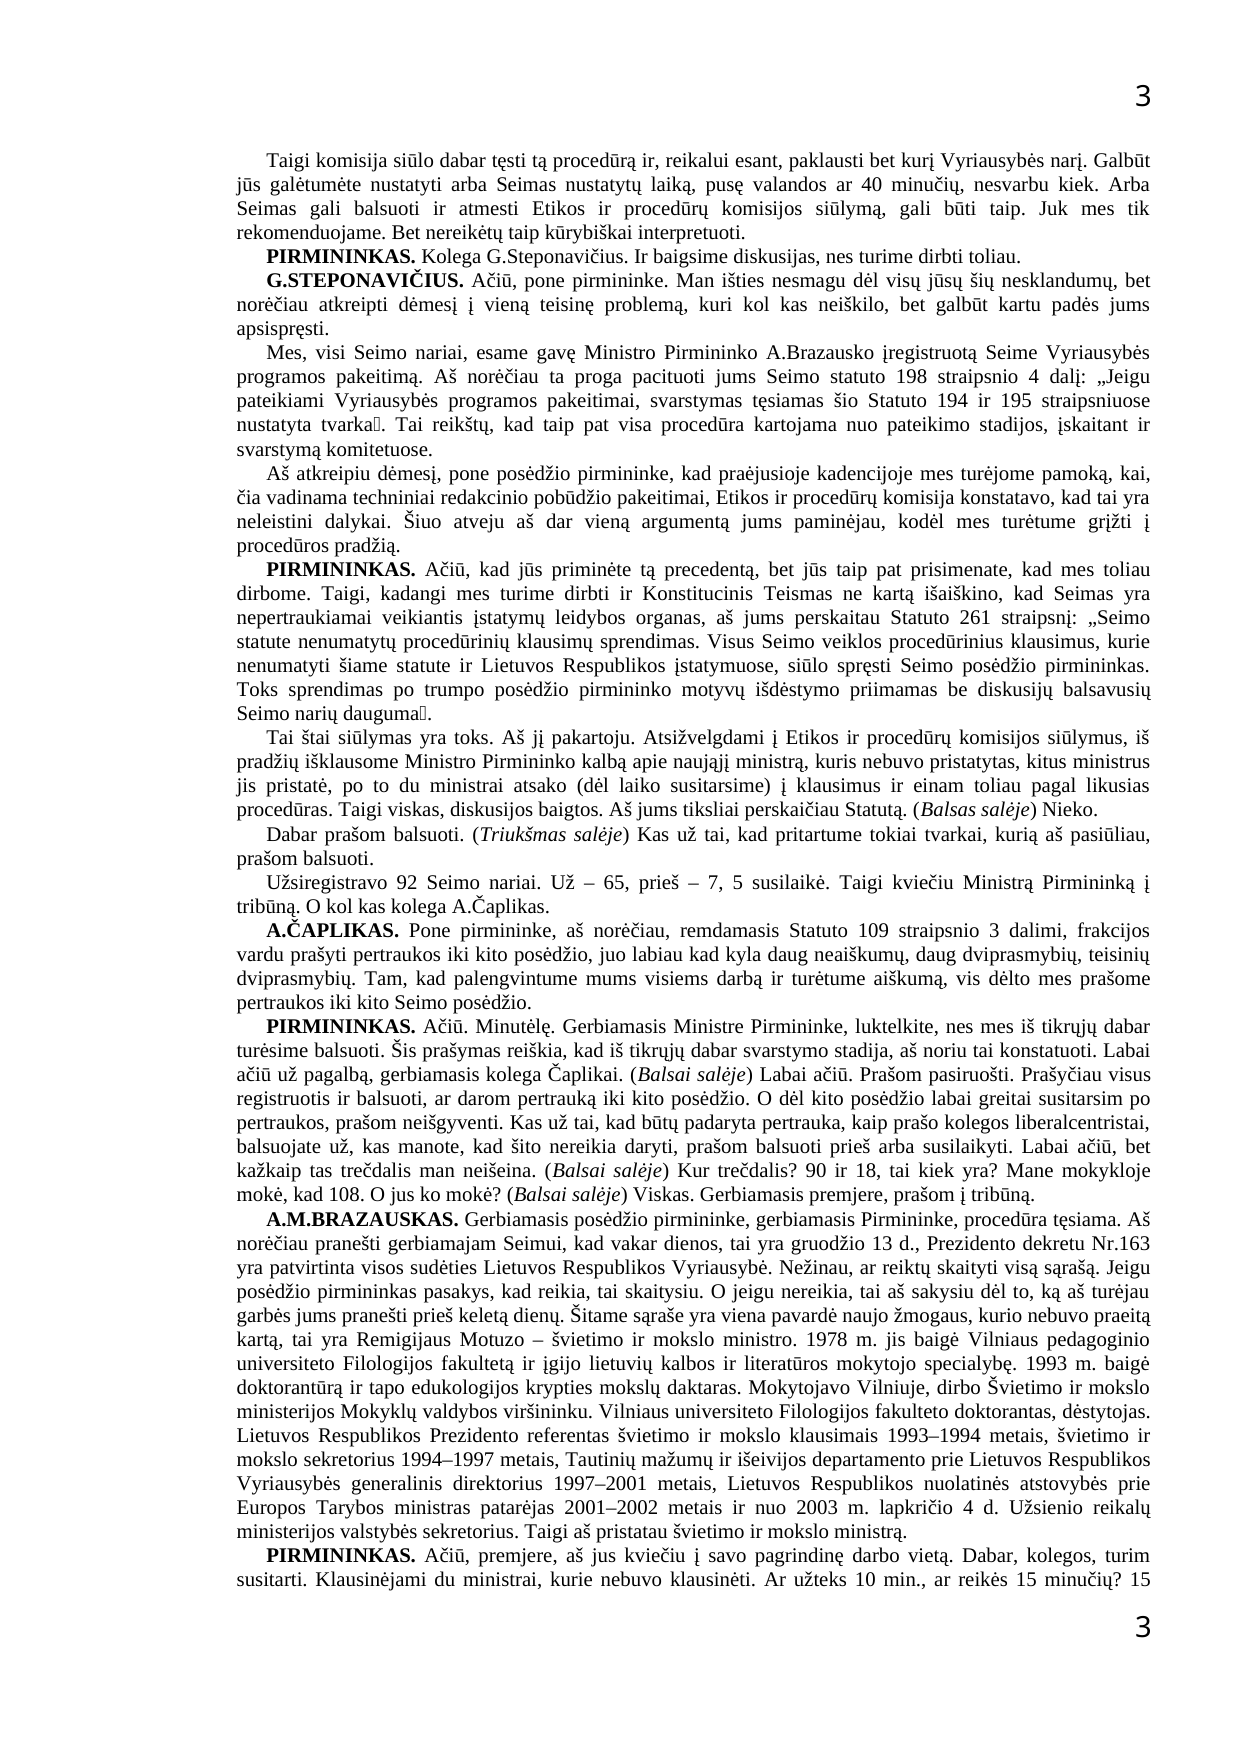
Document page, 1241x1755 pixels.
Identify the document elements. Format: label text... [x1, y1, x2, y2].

text A.M.BRAZAUSKAS. Gerbiamasis posėdžio pirmininke, gerbiamasis Pirmininke, procedūra tęsiama. Aš norėčiau pranešti gerbiamajam Seimui, kad vakar dienos, tai yra gruodžio 13 d., Prezidento dekretu Nr.163 yra patvirtinta visos sudėties Lietuvos Respublikos Vyriausybė. Nežinau, ar reiktų skaityti visą sąrašą. Jeigu posėdžio pirmininkas pasakys, kad reikia, tai skaitysiu. O jeigu nereikia, tai aš sakysiu dėl to, ką aš turėjau garbės jums pranešti prieš keletą dienų. Šitame sąraše yra viena pavardė naujo žmogaus, kurio nebuvo praeitą kartą, tai yra Remigijaus Motuzo – švietimo ir mokslo ministro. 1978 m. jis baigė Vilniaus pedagoginio universiteto Filologijos fakultetą ir įgijo lietuvių kalbos ir literatūros mokytojo specialybę. 1993 m. baigė doktorantūrą ir tapo edukologijos krypties mokslų daktaras. Mokytojavo Vilniuje, dirbo Švietimo ir mokslo ministerijos Mokyklų valdybos viršininku. Vilniaus universiteto Filologijos fakulteto doktorantas, dėstytojas. Lietuvos Respublikos Prezidento referentas švietimo ir mokslo klausimais 1993–1994 metais, švietimo ir mokslo sekretorius 1994–1997 metais, Tautinių mažumų ir išeivijos departamento prie Lietuvos Respublikos Vyriausybės generalinis direktorius 1997–2001 metais, Lietuvos Respublikos nuolatinės atstovybės prie Europos Tarybos ministras patarėjas 2001–2002 metais ir nuo 2003 m. lapkričio 4 d. Užsienio reikalų ministerijos valstybės sekretorius. Taigi aš pristatau švietimo ir mokslo ministrą. [236, 1206, 1152, 1543]
text Mes, visi Seimo nariai, esame gavę Ministro Pirmininko A.Brazausko įregistruotą Seime Vyriausybės programos pakeitimą. Aš norėčiau ta proga pacituoti jums Seimo statuto 198 straipsnio 4 dalį: „Jeigu pateikiami Vyriausybės programos pakeitimai, svarstymas tęsiamas šio Statuto 194 ir 195 straipsniuose nustatyta tvarka. Tai reikštų, kad taip pat visa procedūra kartojama nuo pateikimo stadijos, įskaitant ir svarstymą komitetuose. [236, 340, 1152, 461]
text PIRMININKAS. Ačiū, premjere, aš jus kviečiu į savo pagrindinę darbo vietą. Dabar, kolegos, turim susitarti. Klausinėjami du ministrai, kurie nebuvo klausinėti. Ar užteks 10 min., ar reikės 15 minučių? 15 [236, 1543, 1152, 1591]
text A.ČAPLIKAS. Pone pirmininke, aš norėčiau, remdamasis Statuto 109 straipsnio 3 dalimi, frakcijos vardu prašyti pertraukos iki kito posėdžio, juo labiau kad kyla daug neaiškumų, daug dviprasmybių, teisinių dviprasmybių. Tam, kad palengvintume mums visiems darbą ir turėtume aiškumą, vis dėlto mes prašome pertraukos iki kito Seimo posėdžio. [236, 918, 1152, 1014]
text Taigi komisija siūlo dabar tęsti tą procedūrą ir, reikalui esant, paklausti bet kurį Vyriausybės narį. Galbūt jūs galėtumėte nustatyti arba Seimas nustatytų laiką, pusę valandos ar 40 minučių, nesvarbu kiek. Arba Seimas gali balsuoti ir atmesti Etikos ir procedūrų komisijos siūlymą, gali būti taip. Juk mes tik rekomenduojame. Bet nereikėtų taip kūrybiškai interpretuoti. [236, 148, 1152, 244]
text G.STEPONAVIČIUS. Ačiū, pone pirmininke. Man išties nesmagu dėl visų jūsų šių nesklandumų, bet norėčiau atkreipti dėmesį į vieną teisinę problemą, kuri kol kas neiškilo, bet galbūt kartu padės jums apsispręsti. [236, 268, 1152, 340]
text PIRMININKAS. Kolega G.Steponavičius. Ir baigsime diskusijas, nes turime dirbti toliau. [236, 244, 1152, 268]
text Dabar prašom balsuoti. (Triukšmas salėje) Kas už tai, kad pritartume tokiai tvarkai, kurią aš pasiūliau, prašom balsuoti. [236, 821, 1152, 869]
text Užsiregistravo 92 Seimo nariai. Už – 65, prieš – 7, 5 susilaikė. Taigi kviečiu Ministrą Pirmininką į tribūną. O kol kas kolega A.Čaplikas. [236, 869, 1152, 918]
text PIRMININKAS. Ačiū. Minutėlę. Gerbiamasis Ministre Pirmininke, luktelkite, nes mes iš tikrųjų dabar turėsime balsuoti. Šis prašymas reiškia, kad iš tikrųjų dabar svarstymo stadija, aš noriu tai konstatuoti. Labai ačiū už pagalbą, gerbiamasis kolega Čaplikai. (Balsai salėje) Labai ačiū. Prašom pasiruošti. Prašyčiau visus registruotis ir balsuoti, ar darom pertrauką iki kito posėdžio. O dėl kito posėdžio labai greitai susitarsim po pertraukos, prašom neišgyventi. Kas už tai, kad būtų padaryta pertrauka, kaip prašo kolegos liberalcentristai, balsuojate už, kas manote, kad šito nereikia daryti, prašom balsuoti prieš arba susilaikyti. Labai ačiū, bet kažkaip tas trečdalis man neišeina. (Balsai salėje) Kur trečdalis? 90 ir 18, tai kiek yra? Mane mokykloje mokė, kad 108. O jus ko mokė? (Balsai salėje) Viskas. Gerbiamasis premjere, prašom į tribūną. [236, 1014, 1152, 1206]
text PIRMININKAS. Ačiū, kad jūs priminėte tą precedentą, bet jūs taip pat prisimenate, kad mes toliau dirbome. Taigi, kadangi mes turime dirbti ir Konstitucinis Teismas ne kartą išaiškino, kad Seimas yra nepertraukiamai veikiantis įstatymų leidybos organas, aš jums perskaitau Statuto 261 straipsnį: „Seimo statute nenumatytų procedūrinių klausimų sprendimas. Visus Seimo veiklos procedūrinius klausimus, kurie nenumatyti šiame statute ir Lietuvos Respublikos įstatymuose, siūlo spręsti Seimo posėdžio pirmininkas. Toks sprendimas po trumpo posėdžio pirmininko motyvų išdėstymo priimamas be diskusijų balsavusių Seimo narių dauguma. [236, 557, 1152, 725]
text Aš atkreipiu dėmesį, pone posėdžio pirmininke, kad praėjusioje kadencijoje mes turėjome pamoką, kai, čia vadinama techniniai redakcinio pobūdžio pakeitimai, Etikos ir procedūrų komisija konstatavo, kad tai yra neleistini dalykai. Šiuo atveju aš dar vieną argumentą jums paminėjau, kodėl mes turėtume grįžti į procedūros pradžią. [236, 461, 1152, 557]
text Tai štai siūlymas yra toks. Aš jį pakartoju. Atsižvelgdami į Etikos ir procedūrų komisijos siūlymus, iš pradžių išklausome Ministro Pirmininko kalbą apie naująjį ministrą, kuris nebuvo pristatytas, kitus ministrus jis pristatė, po to du ministrai atsako (dėl laiko susitarsime) į klausimus ir einam toliau pagal likusias procedūras. Taigi viskas, diskusijos baigtos. Aš jums tiksliai perskaičiau Statutą. (Balsas salėje) Nieko. [236, 725, 1152, 821]
